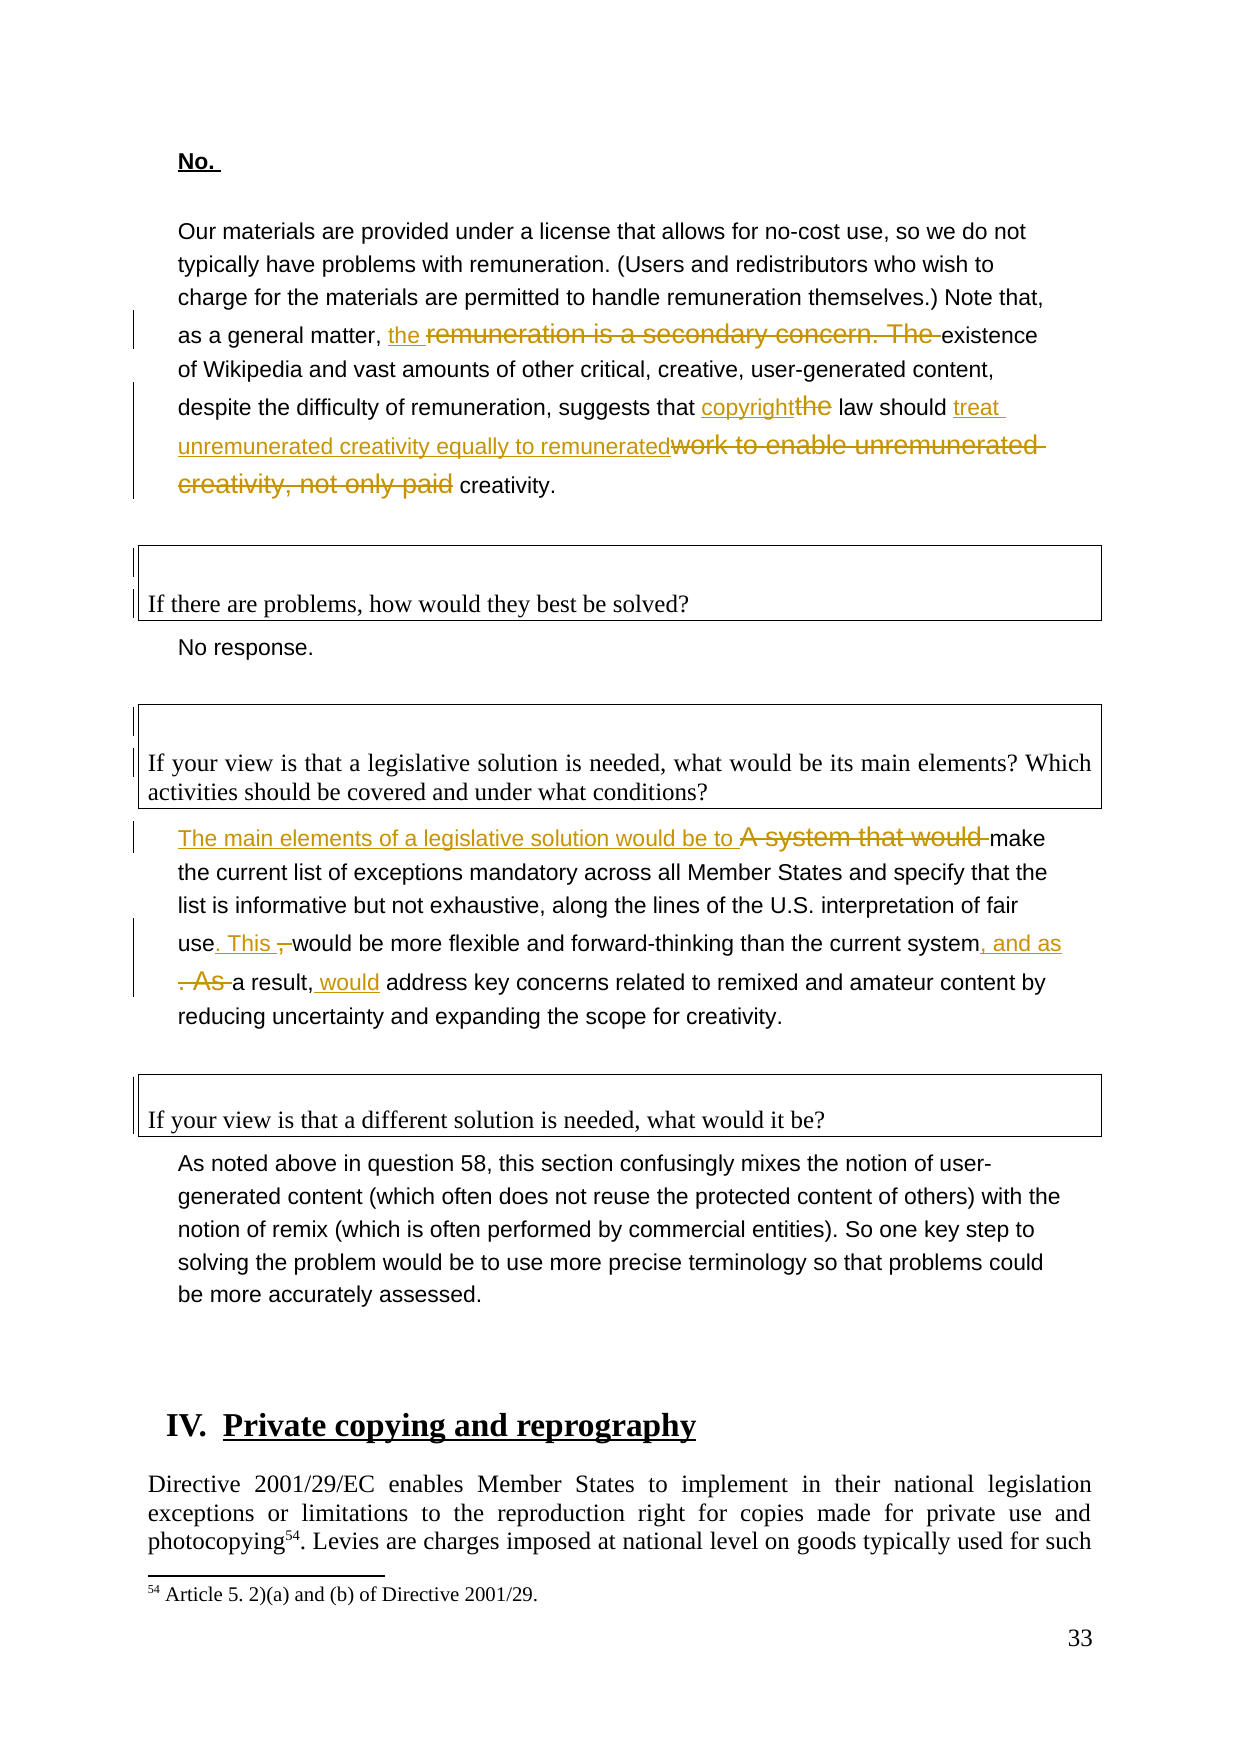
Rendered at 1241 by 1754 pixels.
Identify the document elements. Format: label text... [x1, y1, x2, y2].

text No. [178, 148, 1063, 174]
text If your view is that a legislative solution is needed, what would be its main elements? Which activities should be covered and under what conditions? [139, 705, 1101, 736]
text If your view is that a different solution is needed, what would it be? [139, 1075, 1101, 1105]
text Our materials are provided under a license that allows for no-cost use, so we do not typically have problems with remuneration. (Users and redistributors who wish to charge for the materials are permitted to handle remuneration themselves.) Note that, as a general matter, the existence of Wikipedia and vast amounts of other critical, creative, user-generated content, despite the difficulty of remuneration, suggests that copyright law should treat unremunerated creativity equally to remunerated creativity. [178, 218, 1063, 499]
text If there are problems, how would they best be solved? [139, 546, 1101, 577]
text Article 5. 2)(a) and (b) of Directive 2001/29. [148, 1582, 1093, 1606]
text As noted above in question 58, this section confusingly mixes the notion of user-generated content (which often does not reuse the protected content of others) with the notion of remix (which is often performed by commercial entities). So one key step to solving the problem would be to use more precise terminology so that problems could be more accurately assessed. [178, 1150, 1063, 1308]
subtitle Private copying and reprography [148, 1406, 1093, 1444]
text No response. [178, 633, 1063, 660]
text Directive 2001/29/EC enables Member States to implement in their national legislation exceptions or limitations to the reproduction right for copies made for private use and photocopying. Levies are charges imposed at national level on goods typically used for such [148, 1469, 1093, 1555]
text The main elements of a legislative solution would be to make the current list of exceptions mandatory across all Member States and specify that the list is informative but not exhaustive, along the lines of the U.S. interpretation of fair use. This would be more flexible and forward-thinking than the current system, and as a result, would address key concerns related to remixed and amateur content by reducing uncertainty and expanding the scope for creativity. [178, 821, 1063, 1029]
